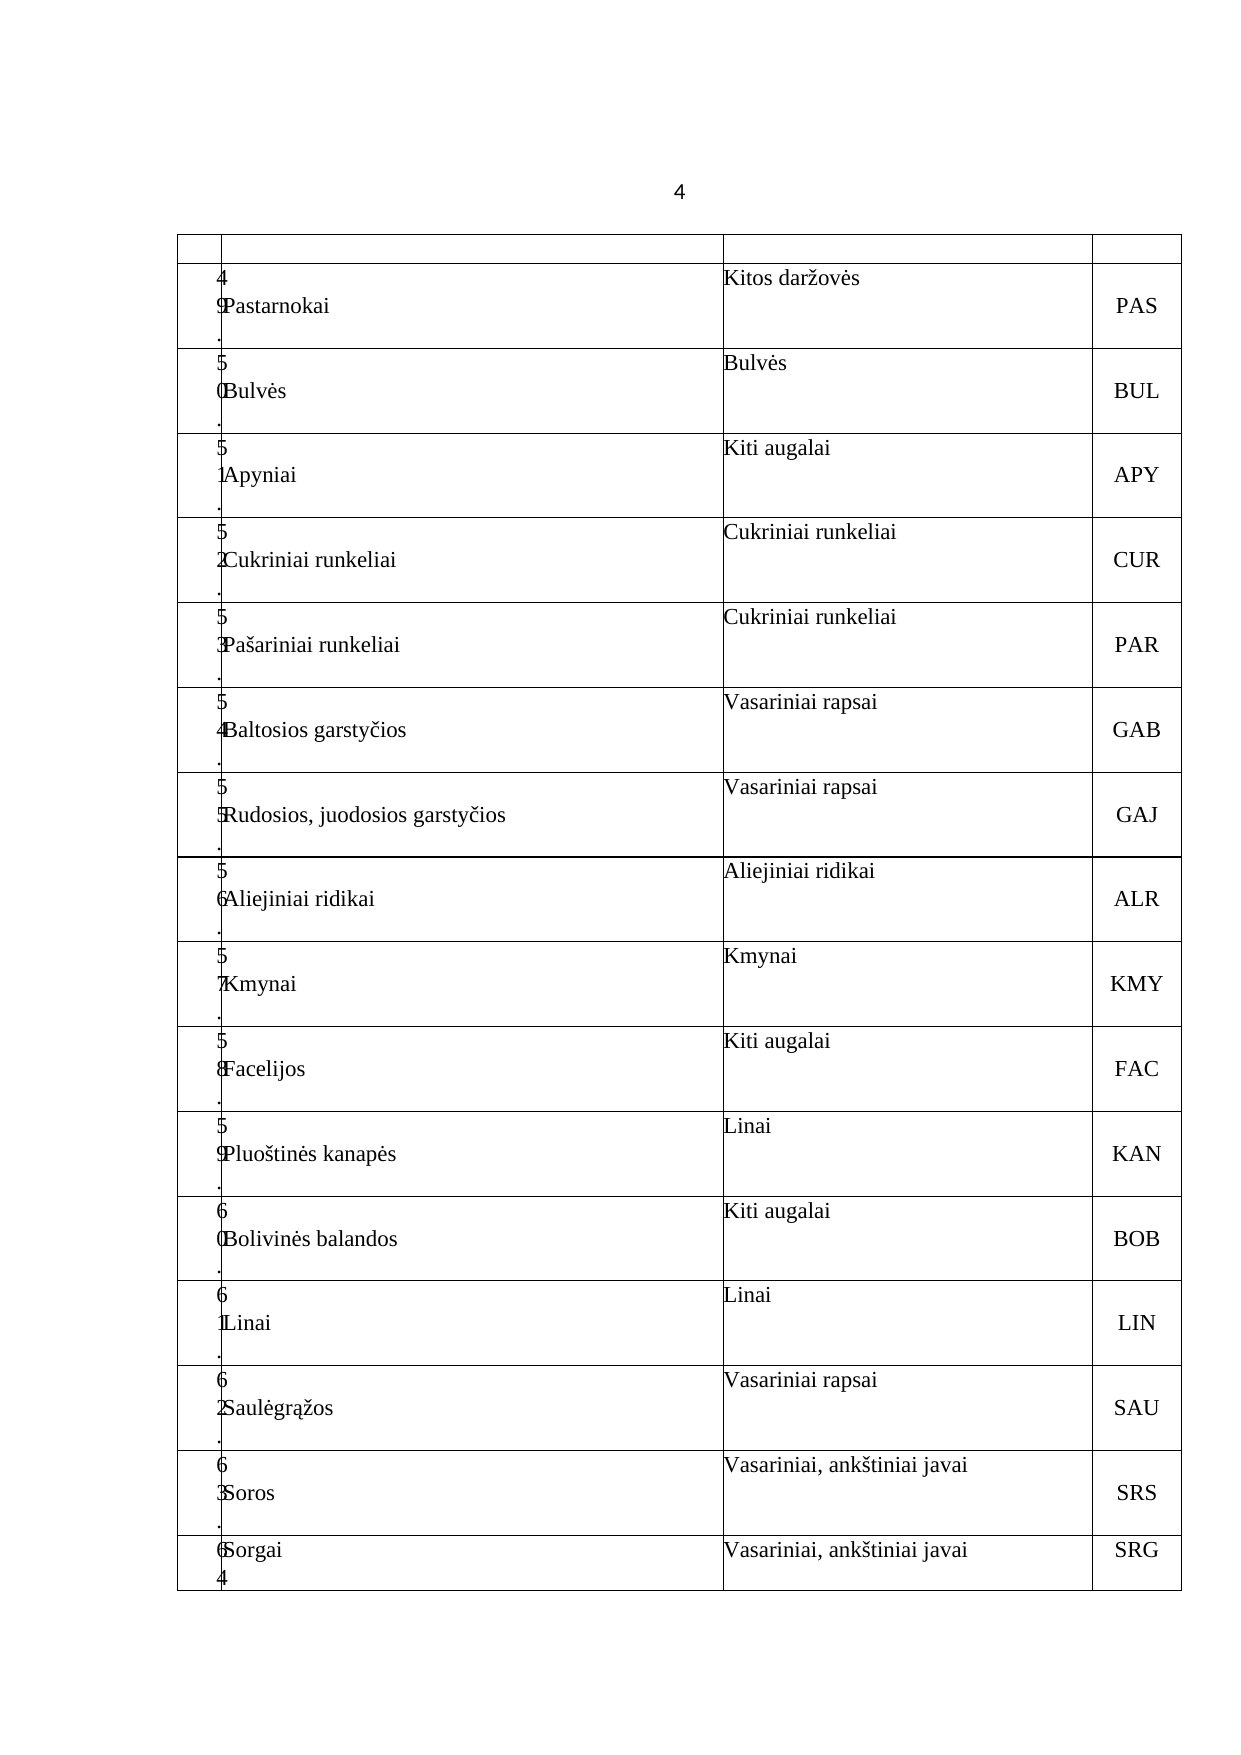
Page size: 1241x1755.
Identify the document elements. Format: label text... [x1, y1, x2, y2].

table_cell Linai [724, 1112, 1092, 1196]
table_cell Kiti augalai [724, 434, 1092, 517]
table_cell Baklažanai [222, 235, 723, 263]
table_cell Rudosios, juodosios garstyčios [222, 773, 723, 856]
table_cell [178, 235, 221, 263]
table_cell Pašariniai runkeliai [222, 603, 723, 687]
table_cell Baltosios garstyčios [222, 688, 723, 772]
table_cell GAB [1093, 688, 1181, 772]
table_cell Aliejiniai ridikai [724, 858, 1092, 941]
table_cell [178, 1536, 221, 1590]
table_cell BOB [1093, 1197, 1181, 1280]
table_cell Linai [222, 1281, 723, 1365]
table_cell Bulvės [222, 349, 723, 432]
table_cell Vasariniai rapsai [724, 773, 1092, 856]
table_cell Bulvės [724, 349, 1092, 432]
table_cell Pastarnokai [222, 264, 723, 348]
table_cell Soros [222, 1451, 723, 1535]
table_cell [178, 434, 221, 517]
table_cell Cukriniai runkeliai [724, 603, 1092, 687]
table_cell Linai [724, 1281, 1092, 1365]
table_cell Bolivinės balandos [222, 1197, 723, 1280]
table_cell [178, 1281, 221, 1365]
table_cell SAU [1093, 1366, 1181, 1450]
table_cell Cukriniai runkeliai [222, 518, 723, 602]
table_cell Kiti augalai [724, 1027, 1092, 1111]
table_cell KAN [1093, 1112, 1181, 1196]
table_cell [178, 1366, 221, 1450]
table_cell [178, 858, 221, 941]
table_cell [178, 1451, 221, 1535]
table_cell Kmynai [724, 942, 1092, 1026]
table_cell ALR [1093, 858, 1181, 941]
table_cell Vasariniai, ankštiniai javai [724, 1536, 1092, 1590]
table_cell [178, 264, 221, 348]
table_cell KMY [1093, 942, 1181, 1026]
table_cell Saulėgrąžos [222, 1366, 723, 1450]
table_cell [178, 773, 221, 856]
table_cell [178, 688, 221, 772]
table_cell SRG [1093, 1536, 1181, 1590]
table_cell Vasariniai rapsai [724, 1366, 1092, 1450]
table_cell PAS [1093, 264, 1181, 348]
table_cell Aliejiniai ridikai [222, 858, 723, 941]
table_cell [724, 235, 1092, 263]
table_cell [178, 349, 221, 432]
table_cell FAC [1093, 1027, 1181, 1111]
table_cell [178, 518, 221, 602]
table_cell [178, 942, 221, 1026]
table_cell CUR [1093, 518, 1181, 602]
table_cell Apyniai [222, 434, 723, 517]
table_cell Kmynai [222, 942, 723, 1026]
table_cell SRS [1093, 1451, 1181, 1535]
table_cell GAJ [1093, 773, 1181, 856]
table_cell Sorgai [222, 1536, 723, 1590]
table_cell [178, 1112, 221, 1196]
table_cell [178, 1027, 221, 1111]
table_cell Pluoštinės kanapės [222, 1112, 723, 1196]
table_cell Cukriniai runkeliai [724, 518, 1092, 602]
table_cell Facelijos [222, 1027, 723, 1111]
table_cell BUL [1093, 349, 1181, 432]
table_cell [178, 603, 221, 687]
table_cell Kiti augalai [724, 1197, 1092, 1280]
table_cell Vasariniai, ankštiniai javai [724, 1451, 1092, 1535]
table_cell LIN [1093, 1281, 1181, 1365]
table_cell APY [1093, 434, 1181, 517]
table_cell [178, 1197, 221, 1280]
table_cell Kitos daržovės [724, 264, 1092, 348]
table_cell PAR [1093, 603, 1181, 687]
table_cell [1093, 235, 1181, 263]
table_cell Vasariniai rapsai [724, 688, 1092, 772]
